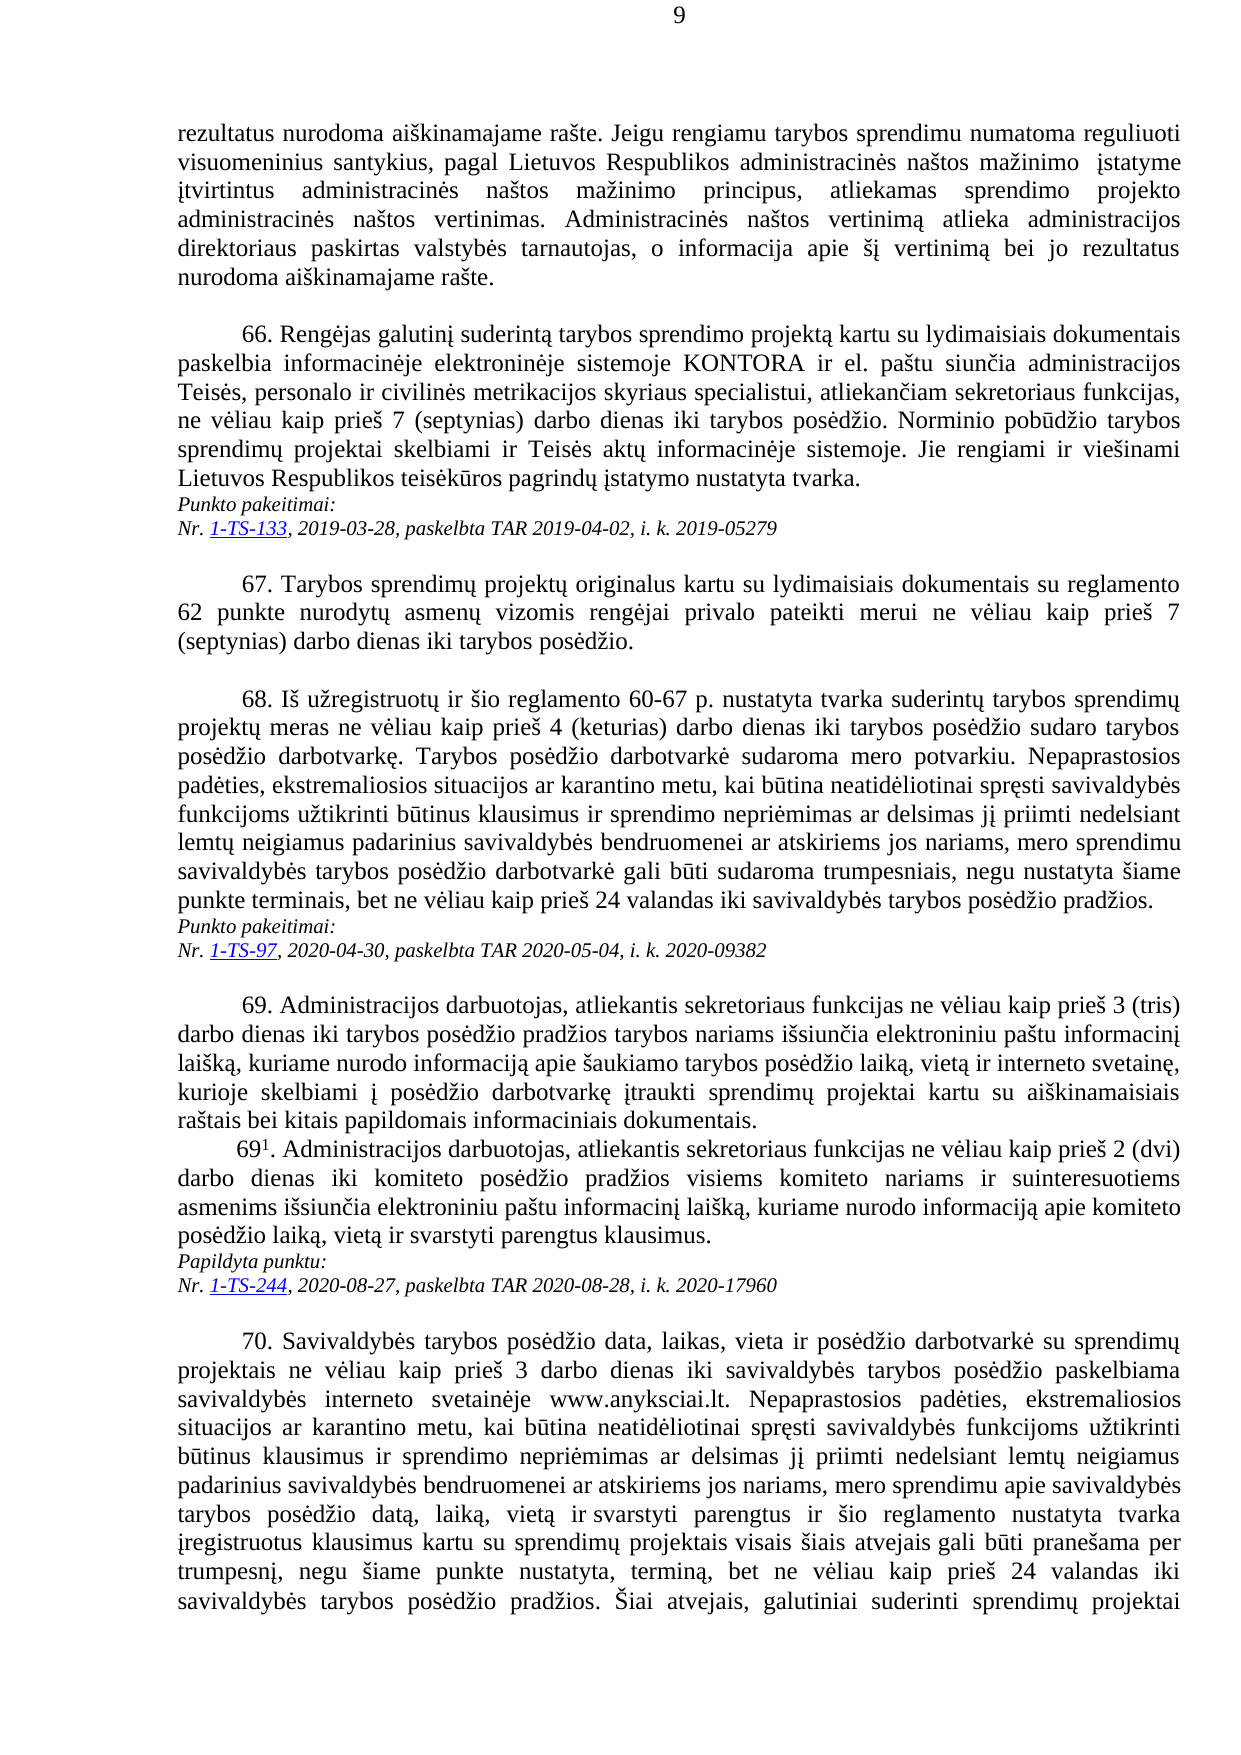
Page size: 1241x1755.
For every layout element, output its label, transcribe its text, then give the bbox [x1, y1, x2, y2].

text rezultatus nurodoma aiškinamajame rašte. Jeigu rengiamu tarybos sprendimu numatoma reguliuoti visuomeninius santykius, pagal Lietuvos Respublikos administracinės naštos mažinimo įstatyme įtvirtintus administracinės naštos mažinimo principus, atliekamas sprendimo projekto administracinės naštos vertinimas. Administracinės naštos vertinimą atlieka administracijos direktoriaus paskirtas valstybės tarnautojas, o informacija apie šį vertinimą bei jo rezultatus nurodoma aiškinamajame rašte. [177, 118, 1181, 291]
text Nr. 1-TS-133, 2019-03-28, paskelbta TAR 2019-04-02, i. k. 2019-05279 [177, 516, 1181, 540]
text Punkto pakeitimai: [177, 914, 1181, 938]
text Papildyta punktu: [177, 1249, 1181, 1273]
text 70. Savivaldybės tarybos posėdžio data, laikas, vieta ir posėdžio darbotvarkė su sprendimų projektais ne vėliau kaip prieš 3 darbo dienas iki savivaldybės tarybos posėdžio paskelbiama savivaldybės interneto svetainėje www.anyksciai.lt. Nepaprastosios padėties, ekstremaliosios situacijos ar karantino metu, kai būtina neatidėliotinai spręsti savivaldybės funkcijoms užtikrinti būtinus klausimus ir sprendimo nepriėmimas ar delsimas jį priimti nedelsiant lemtų neigiamus padarinius savivaldybės bendruomenei ar atskiriems jos nariams, mero sprendimu apie savivaldybės tarybos posėdžio datą, laiką, vietą ir svarstyti parengtus ir šio reglamento nustatyta tvarka įregistruotus klausimus kartu su sprendimų projektais visais šiais atvejais gali būti pranešama per trumpesnį, negu šiame punkte nustatyta, terminą, bet ne vėliau kaip prieš 24 valandas iki savivaldybės tarybos posėdžio pradžios. Šiai atvejais, galutiniai suderinti sprendimų projektai [177, 1326, 1181, 1616]
text Nr. 1-TS-244, 2020-08-27, paskelbta TAR 2020-08-28, i. k. 2020-17960 [177, 1273, 1181, 1297]
text 66. Rengėjas galutinį suderintą tarybos sprendimo projektą kartu su lydimaisiais dokumentais paskelbia informacinėje elektroninėje sistemoje KONTORA ir el. paštu siunčia administracijos Teisės, personalo ir civilinės metrikacijos skyriaus specialistui, atliekančiam sekretoriaus funkcijas, ne vėliau kaip prieš 7 (septynias) darbo dienas iki tarybos posėdžio. Norminio pobūdžio tarybos sprendimų projektai skelbiami ir Teisės aktų informacinėje sistemoje. Jie rengiami ir viešinami Lietuvos Respublikos teisėkūros pagrindų įstatymo nustatyta tvarka. [177, 319, 1181, 492]
text 69. Administracijos darbuotojas, atliekantis sekretoriaus funkcijas ne vėliau kaip prieš 3 (tris) darbo dienas iki tarybos posėdžio pradžios tarybos nariams išsiunčia elektroniniu paštu informacinį laišką, kuriame nurodo informaciją apie šaukiamo tarybos posėdžio laiką, vietą ir interneto svetainę, kurioje skelbiami į posėdžio darbotvarkę įtraukti sprendimų projektai kartu su aiškinamaisiais raštais bei kitais papildomais informaciniais dokumentais. [177, 991, 1181, 1134]
text 68. Iš užregistruotų ir šio reglamento 60-67 p. nustatyta tvarka suderintų tarybos sprendimų projektų meras ne vėliau kaip prieš 4 (keturias) darbo dienas iki tarybos posėdžio sudaro tarybos posėdžio darbotvarkę. Tarybos posėdžio darbotvarkė sudaroma mero potvarkiu. Nepaprastosios padėties, ekstremaliosios situacijos ar karantino metu, kai būtina neatidėliotinai spręsti savivaldybės funkcijoms užtikrinti būtinus klausimus ir sprendimo nepriėmimas ar delsimas jį priimti nedelsiant lemtų neigiamus padarinius savivaldybės bendruomenei ar atskiriems jos nariams, mero sprendimu savivaldybės tarybos posėdžio darbotvarkė gali būti sudaroma trumpesniais, negu nustatyta šiame punkte terminais, bet ne vėliau kaip prieš 24 valandas iki savivaldybės tarybos posėdžio pradžios. [177, 684, 1181, 914]
text 67. Tarybos sprendimų projektų originalus kartu su lydimaisiais dokumentais su reglamento 62 punkte nurodytų asmenų vizomis rengėjai privalo pateikti merui ne vėliau kaip prieš 7 (septynias) darbo dienas iki tarybos posėdžio. [177, 569, 1181, 655]
text Nr. 1-TS-97, 2020-04-30, paskelbta TAR 2020-05-04, i. k. 2020-09382 [177, 938, 1181, 962]
text Punkto pakeitimai: [177, 492, 1181, 516]
text 691. Administracijos darbuotojas, atliekantis sekretoriaus funkcijas ne vėliau kaip prieš 2 (dvi) darbo dienas iki komiteto posėdžio pradžios visiems komiteto nariams ir suinteresuotiems asmenims išsiunčia elektroniniu paštu informacinį laišką, kuriame nurodo informaciją apie komiteto posėdžio laiką, vietą ir svarstyti parengtus klausimus. [177, 1134, 1181, 1249]
